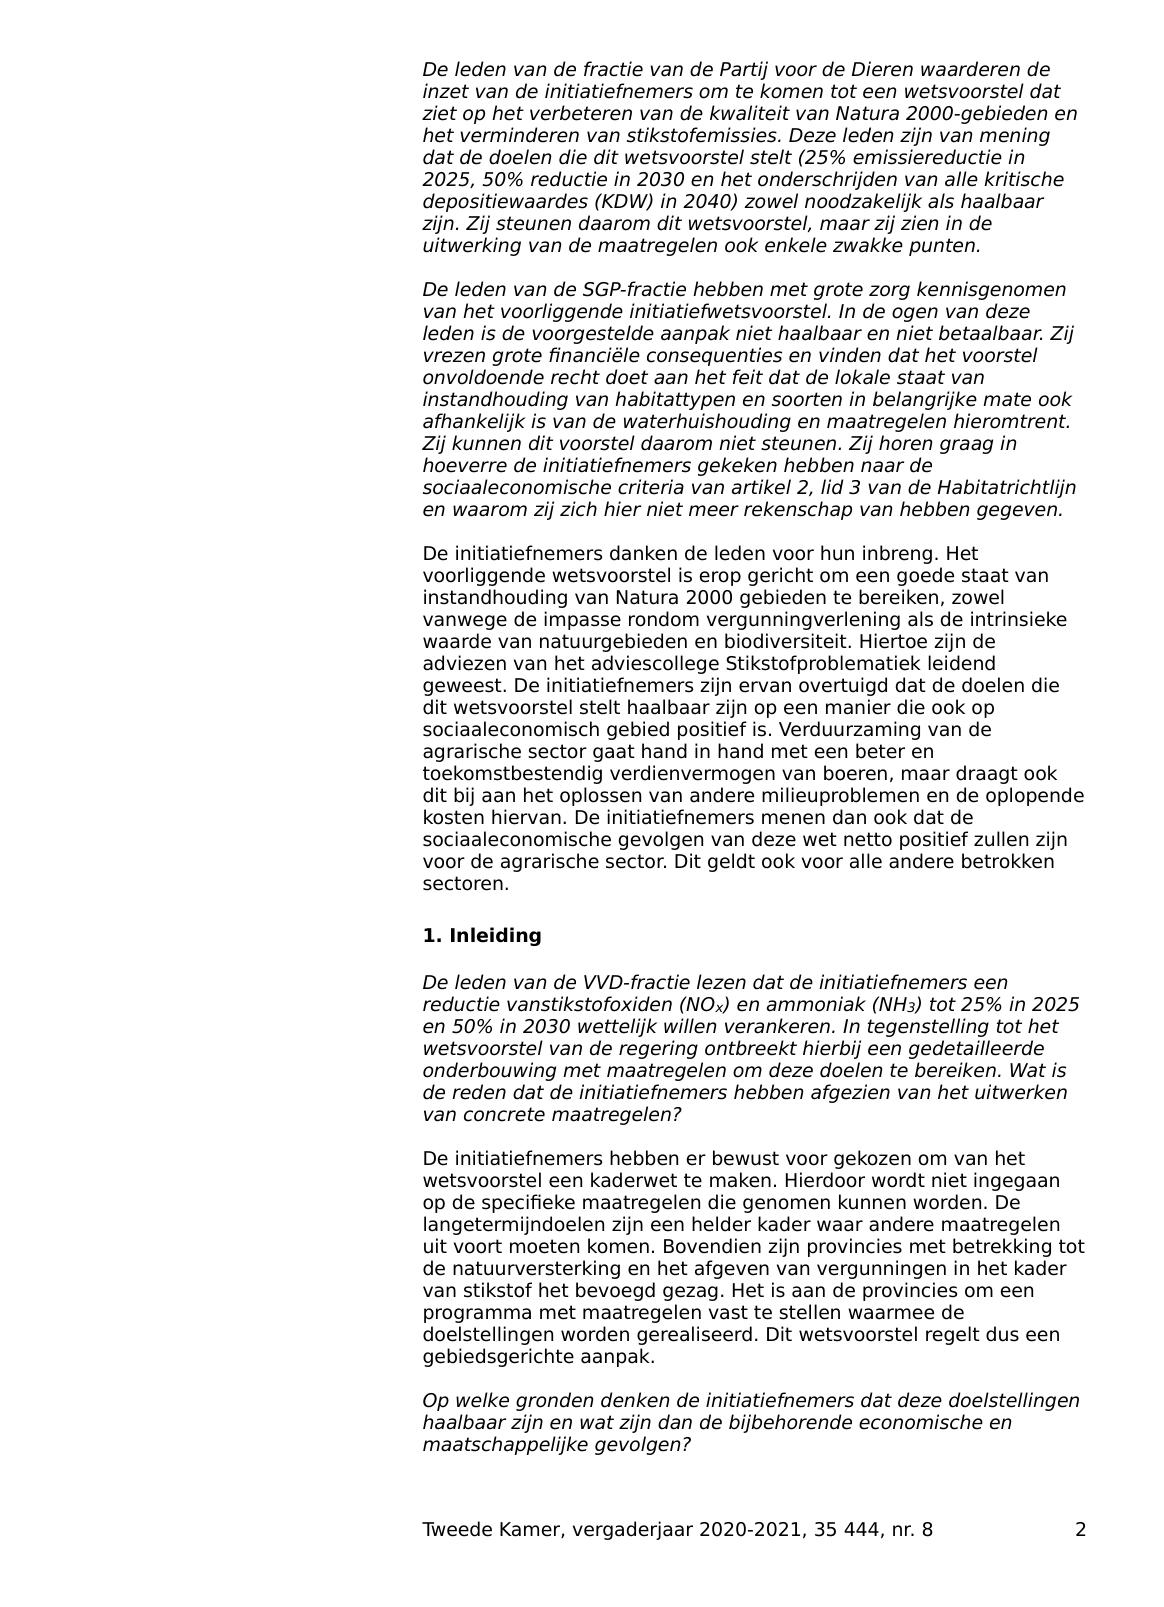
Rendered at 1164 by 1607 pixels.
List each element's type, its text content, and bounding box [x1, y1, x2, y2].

text De leden van de VVD-fractie lezen dat de initiatiefnemers een reductie vanstikstofoxiden (NOx) en ammoniak (NH3) tot 25% in 2025 en 50% in 2030 wettelijk willen verankeren. In tegenstelling tot het wetsvoorstel van de regering ontbreekt hierbij een gedetailleerde onderbouwing met maatregelen om deze doelen te bereiken. Wat is de reden dat de initiatiefnemers hebben afgezien van het uitwerken van concrete maatregelen? [422, 972, 1087, 1126]
text De initiatiefnemers danken de leden voor hun inbreng. Het voorliggende wetsvoorstel is erop gericht om een goede staat van instandhouding van Natura 2000 gebieden te bereiken, zowel vanwege de impasse rondom vergunningverlening als de intrinsieke waarde van natuurgebieden en biodiversiteit. Hiertoe zijn de adviezen van het adviescollege Stikstofproblematiek leidend geweest. De initiatiefnemers zijn ervan overtuigd dat de doelen die dit wetsvoorstel stelt haalbaar zijn op een manier die ook op sociaaleconomisch gebied positief is. Verduurzaming van de agrarische sector gaat hand in hand met een beter en toekomstbestendig verdienvermogen van boeren, maar draagt ook dit bij aan het oplossen van andere milieuproblemen en de oplopende kosten hiervan. De initiatiefnemers menen dan ook dat de sociaaleconomische gevolgen van deze wet netto positief zullen zijn voor de agrarische sector. Dit geldt ook voor alle andere betrokken sectoren. [422, 543, 1087, 895]
subtitle 1. Inleiding [422, 925, 1087, 947]
text Op welke gronden denken de initiatiefnemers dat deze doelstellingen haalbaar zijn en wat zijn dan de bijbehorende economische en maatschappelijke gevolgen? [422, 1390, 1087, 1456]
text De initiatiefnemers hebben er bewust voor gekozen om van het wetsvoorstel een kaderwet te maken. Hierdoor wordt niet ingegaan op de specifieke maatregelen die genomen kunnen worden. De langetermijndoelen zijn een helder kader waar andere maatregelen uit voort moeten komen. Bovendien zijn provincies met betrekking tot de natuurversterking en het afgeven van vergunningen in het kader van stikstof het bevoegd gezag. Het is aan de provincies om een programma met maatregelen vast te stellen waarmee de doelstellingen worden gerealiseerd. Dit wetsvoorstel regelt dus een gebiedsgerichte aanpak. [422, 1148, 1087, 1367]
text De leden van de SGP-fractie hebben met grote zorg kennisgenomen van het voorliggende initiatiefwetsvoorstel. In de ogen van deze leden is de voorgestelde aanpak niet haalbaar en niet betaalbaar. Zij vrezen grote financiële consequenties en vinden dat het voorstel onvoldoende recht doet aan het feit dat de lokale staat van instandhouding van habitattypen en soorten in belangrijke mate ook afhankelijk is van de waterhuishouding en maatregelen hieromtrent. Zij kunnen dit voorstel daarom niet steunen. Zij horen graag in hoeverre de initiatiefnemers gekeken hebben naar de sociaaleconomische criteria van artikel 2, lid 3 van de Habitatrichtlijn en waarom zij zich hier niet meer rekenschap van hebben gegeven. [422, 279, 1087, 521]
text De leden van de fractie van de Partij voor de Dieren waarderen de inzet van de initiatiefnemers om te komen tot een wetsvoorstel dat ziet op het verbeteren van de kwaliteit van Natura 2000-gebieden en het verminderen van stikstofemissies. Deze leden zijn van mening dat de doelen die dit wetsvoorstel stelt (25% emissiereductie in 2025, 50% reductie in 2030 en het onderschrijden van alle kritische depositiewaardes (KDW) in 2040) zowel noodzakelijk als haalbaar zijn. Zij steunen daarom dit wetsvoorstel, maar zij zien in de uitwerking van de maatregelen ook enkele zwakke punten. [422, 59, 1087, 257]
